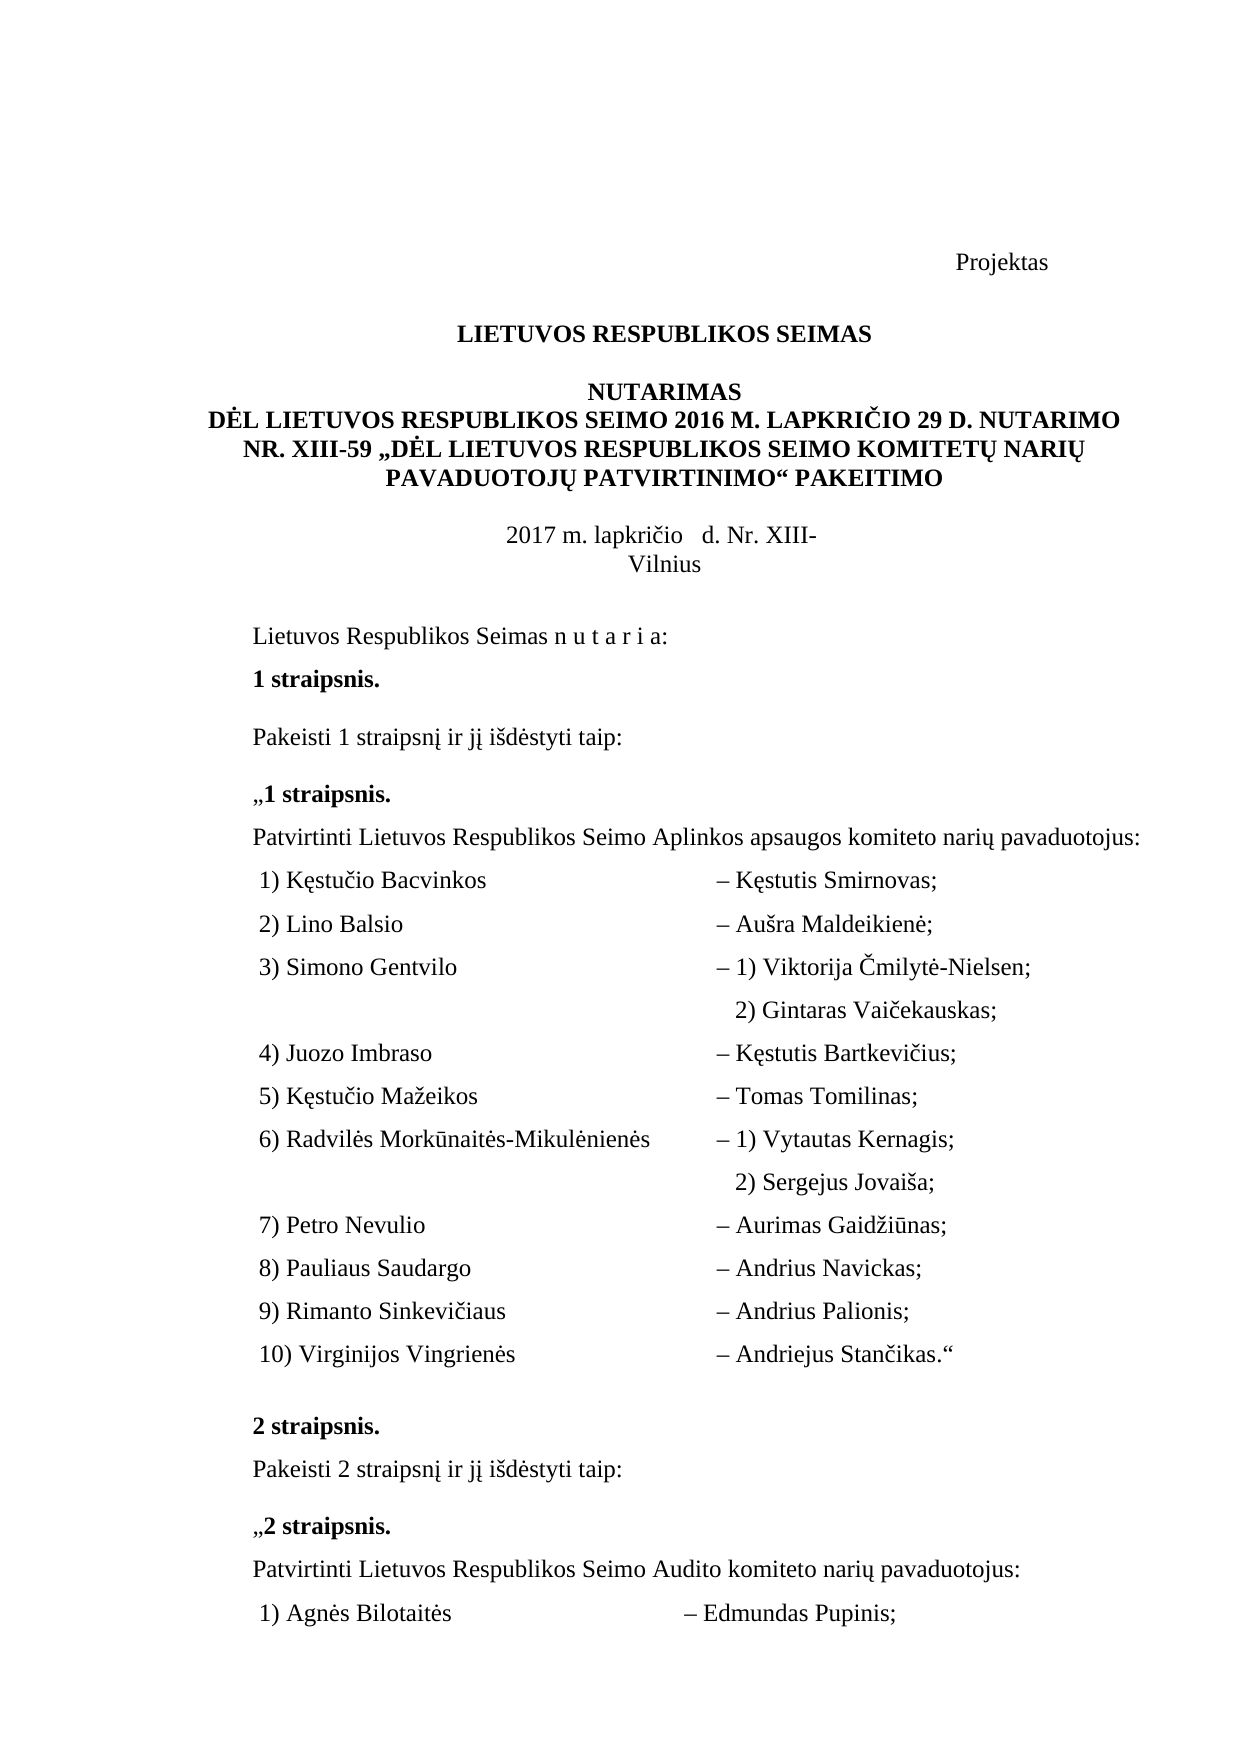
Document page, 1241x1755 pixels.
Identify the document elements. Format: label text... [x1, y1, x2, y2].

table_cell – Andrius Palionis; [705, 1296, 1174, 1339]
table_cell 6) Radvilės Morkūnaitės-Mikulėnienės [248, 1124, 705, 1210]
text Pakeisti 2 straipsnį ir jį išdėstyti taip: [252, 1454, 1152, 1483]
table_cell – 1) Vytautas Kernagis; 2) Sergejus Jovaiša; [705, 1124, 1174, 1210]
table_header 1) Agnės Bilotaitės [248, 1598, 673, 1626]
text NUTARIMAS [177, 377, 1152, 406]
table_cell 2) Lino Balsio [248, 909, 705, 952]
text Pakeisti 1 straipsnį ir jį išdėstyti taip: [252, 722, 1152, 751]
table_cell 7) Petro Nevulio [248, 1210, 705, 1253]
text 2017 m. lapkričio d. Nr. XIII- [177, 521, 1152, 549]
text „2 straipsnis. [177, 1511, 1152, 1540]
table_cell – Kęstutis Bartkevičius; [705, 1038, 1174, 1081]
text LIETUVOS RESPUBLIKOS SEIMAS [177, 319, 1152, 348]
table_cell – Aurimas Gaidžiūnas; [705, 1210, 1174, 1253]
table_cell 3) Simono Gentvilo [248, 952, 705, 1038]
text Lietuvos Respublikos Seimas n u t a r i a: [177, 621, 1152, 650]
text Patvirtinti Lietuvos Respublikos Seimo Audito komiteto narių pavaduotojus: [177, 1554, 1152, 1583]
table_cell 4) Juozo Imbraso [248, 1038, 705, 1081]
table_header 1) Kęstučio Bacvinkos [248, 866, 705, 909]
table_cell 10) Virginijos Vingrienės [248, 1339, 705, 1382]
table_cell 8) Pauliaus Saudargo [248, 1253, 705, 1296]
text DĖL LIETUVOS RESPUBLIKOS SEIMO 2016 M. LAPKRIČIO 29 D. NUTARIMO Nr. XIII-59 „DĖL LIETUVOS RESPUBLIKOS SEIMO KOMITETŲ NARIŲ PAVADUOTOJŲ PATVIRTINIMO“ PAKEITIMO [177, 406, 1152, 492]
table_header – Edmundas Pupinis; [673, 1598, 1110, 1626]
text 1 straipsnis. [252, 664, 1152, 693]
text 2 straipsnis. [177, 1411, 1152, 1439]
table_cell 5) Kęstučio Mažeikos [248, 1081, 705, 1124]
text Projektas [852, 247, 1152, 276]
table_cell – Andrius Navickas; [705, 1253, 1174, 1296]
text „1 straipsnis. [177, 779, 1152, 808]
text Patvirtinti Lietuvos Respublikos Seimo Aplinkos apsaugos komiteto narių pavaduotojus: [177, 822, 1152, 851]
table_cell – Aušra Maldeikienė; [705, 909, 1174, 952]
table_cell – Tomas Tomilinas; [705, 1081, 1174, 1124]
table_cell 9) Rimanto Sinkevičiaus [248, 1296, 705, 1339]
table_header – Kęstutis Smirnovas; [705, 866, 1174, 909]
text Vilnius [177, 549, 1152, 578]
table_cell – Andriejus Stančikas.“ [705, 1339, 1174, 1382]
table_cell – 1) Viktorija Čmilytė-Nielsen; 2) Gintaras Vaičekauskas; [705, 952, 1174, 1038]
